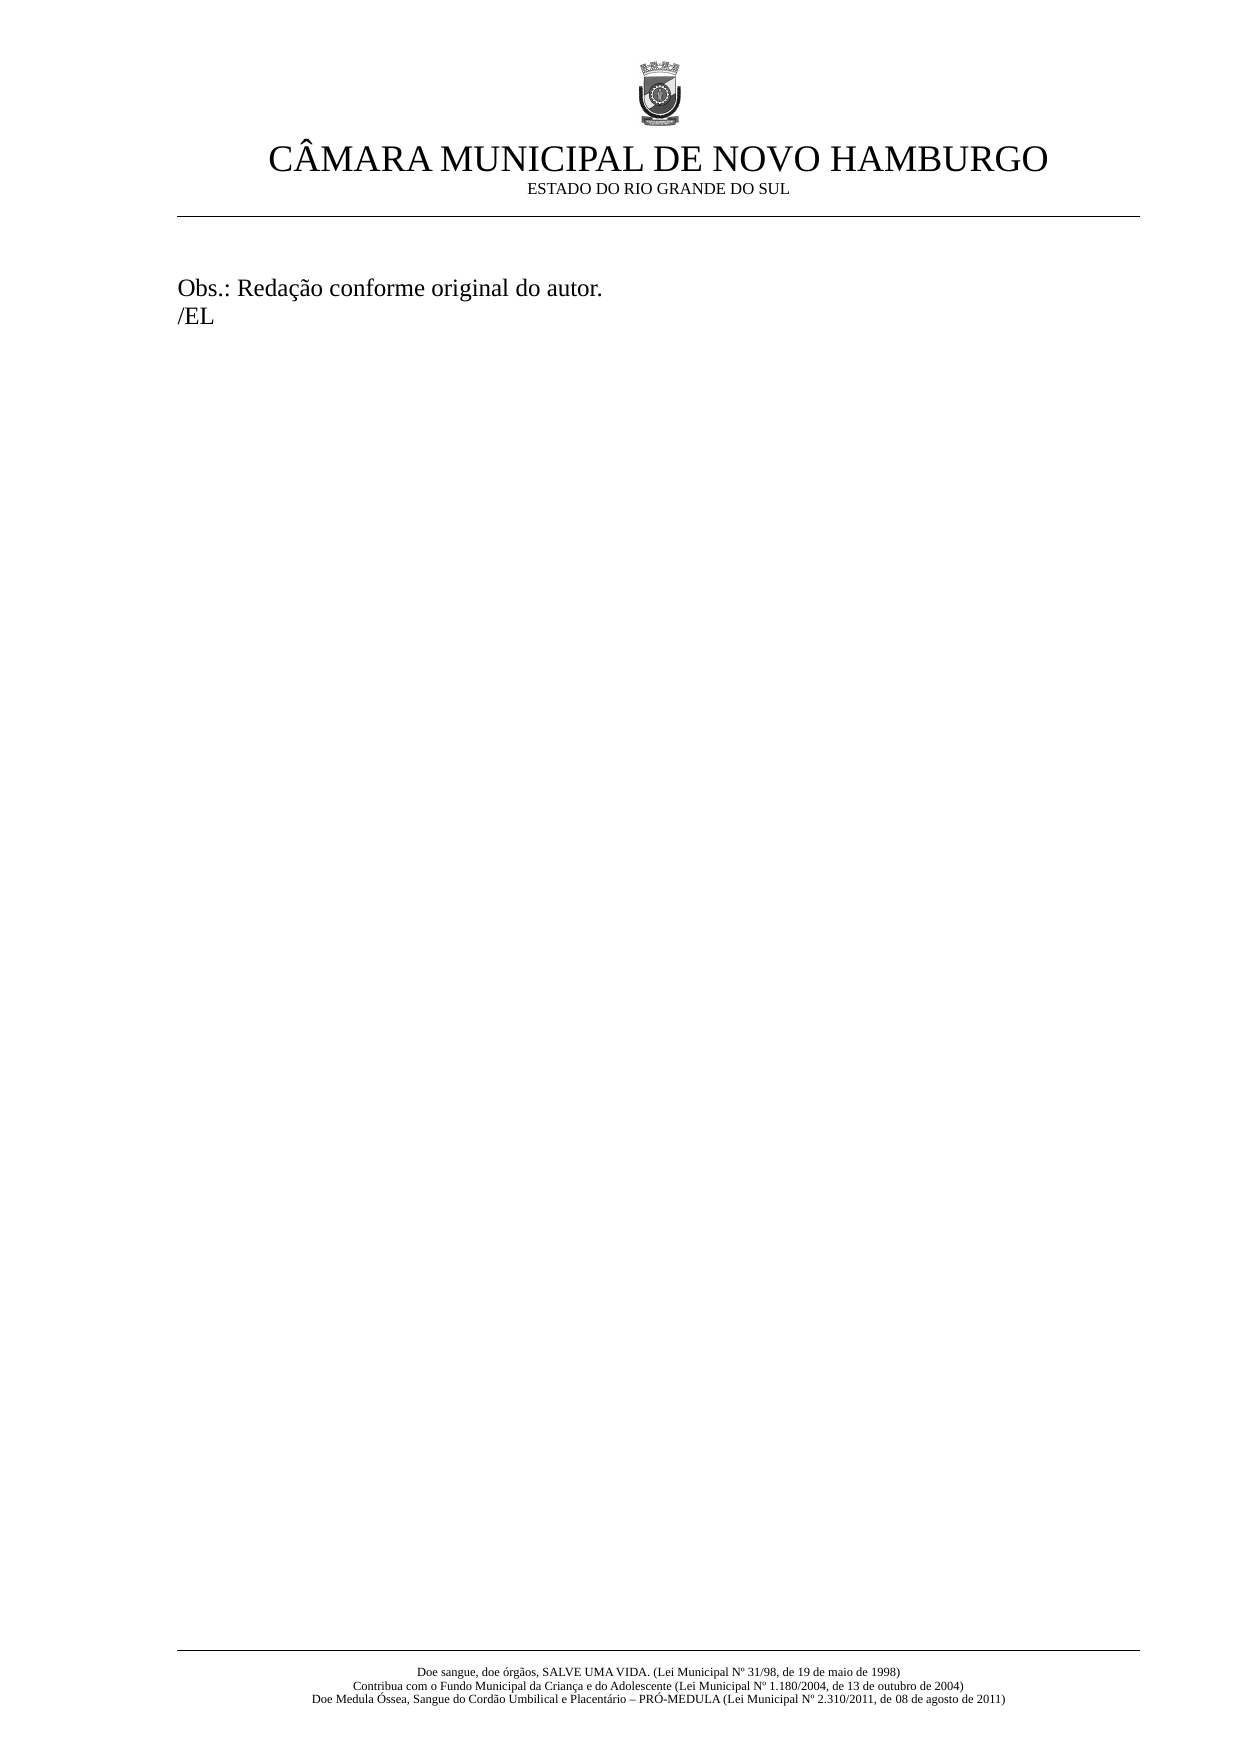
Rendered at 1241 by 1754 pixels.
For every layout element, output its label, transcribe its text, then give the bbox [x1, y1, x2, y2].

text /EL [177, 302, 1140, 330]
text Obs.: Redação conforme original do autor. [177, 274, 1140, 302]
